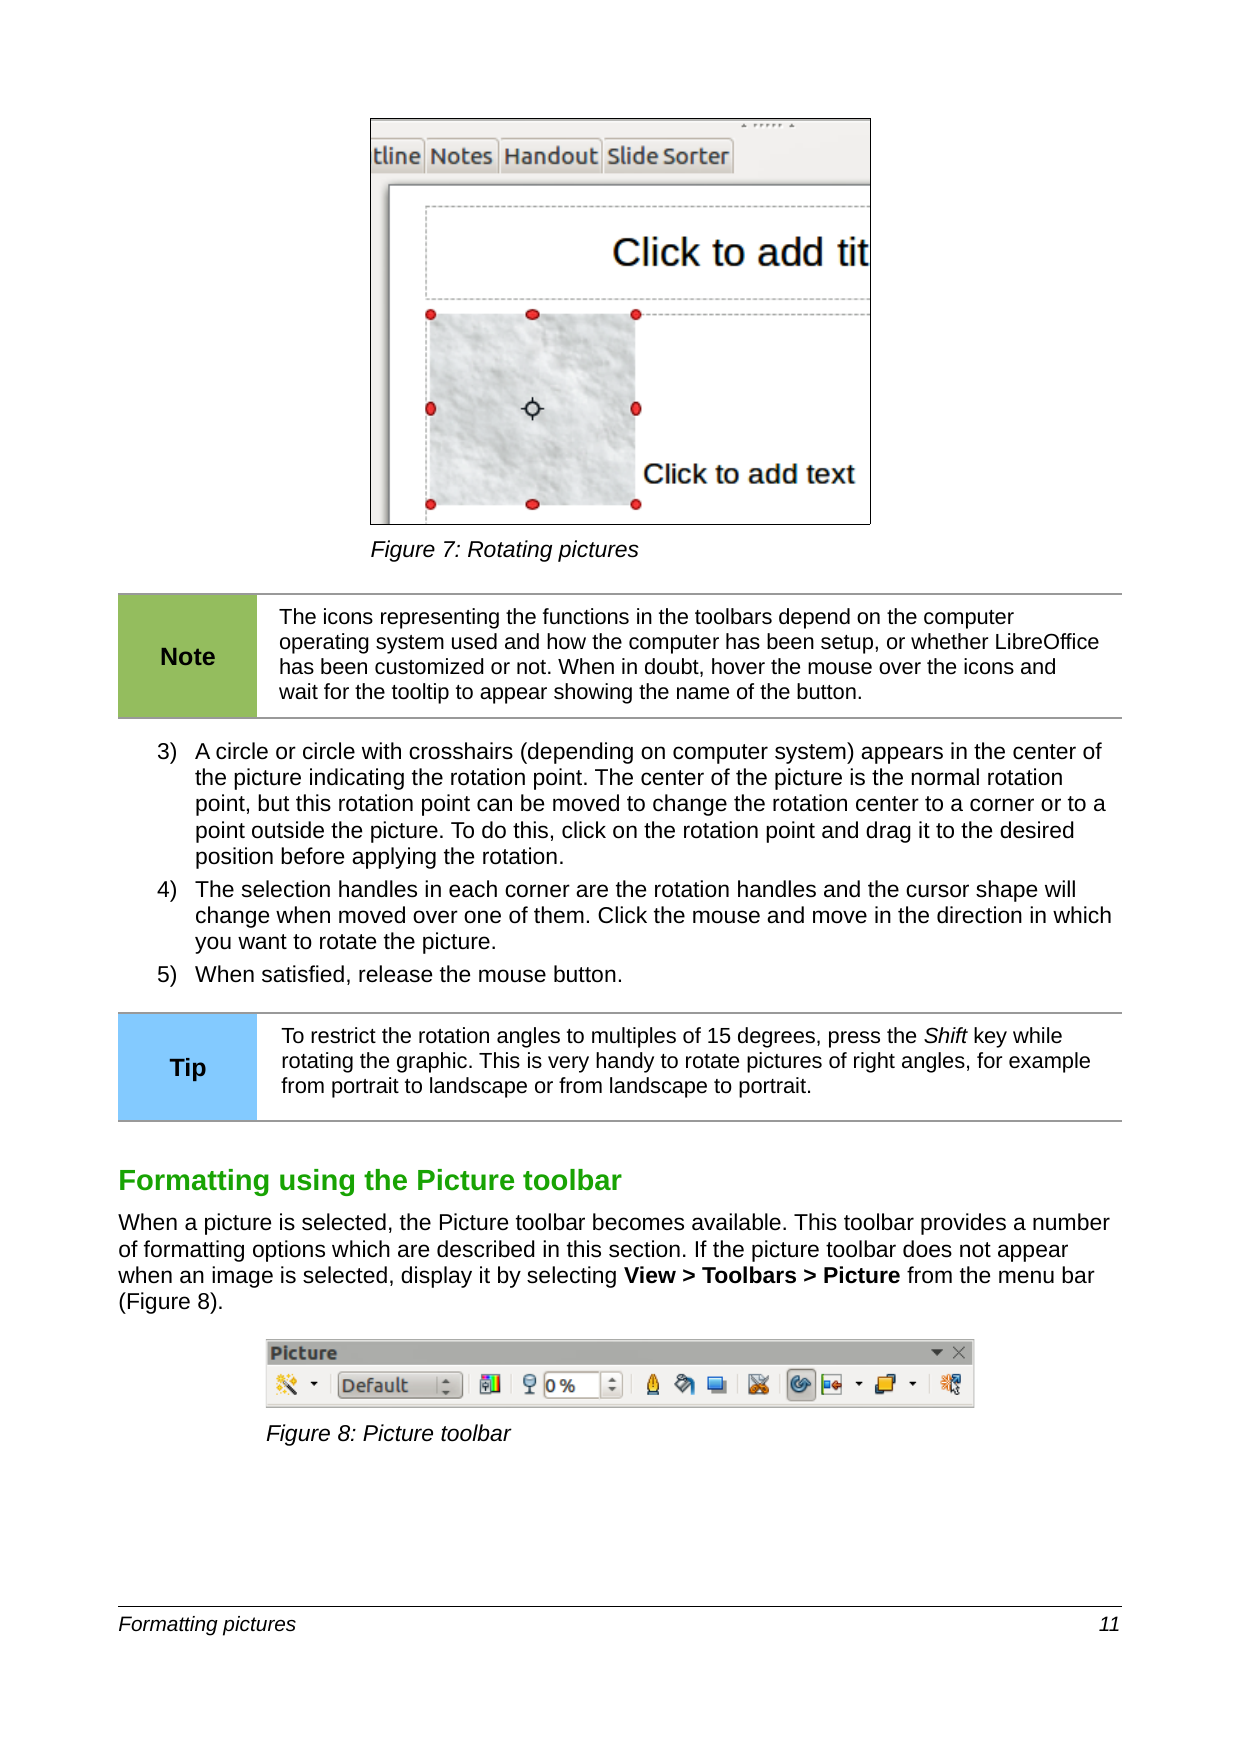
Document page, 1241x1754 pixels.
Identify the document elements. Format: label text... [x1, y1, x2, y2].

picture [371, 119, 870, 524]
list A circle or circle with crosshairs (depending on computer system) appears in the center of the picture indicating the rotation point. The center of the picture is the normal rotation point, but this rotation point can be moved to change the rotation center to a corner or to a point outside the picture. To do this, click on the rotation point and drag it to the desired position before applying the rotation. [177, 738, 1122, 869]
table_header To restrict the rotation angles to multiples of 15 degrees, press the Shift key while rotating the graphic. This is very handy to rotate pictures of right angles, for example from portrait to landscape or from landscape to portrait. [258, 1014, 1122, 1120]
picture [265, 1339, 975, 1408]
table_header Note [118, 595, 257, 717]
list The selection handles in each corner are the rotation handles and the cursor shape will change when moved over one of them. Click the mouse and move in the direction in which you want to rotate the picture. [177, 876, 1122, 955]
text When a picture is selected, the Picture toolbar becomes available. This toolbar provides a number of formatting options which are described in this section. If the picture toolbar does not appear when an image is selected, display it by selecting View > Toolbars > Picture from the menu bar (Figure 8). [118, 1209, 1122, 1314]
subtitle Formatting using the Picture toolbar [118, 1163, 1122, 1197]
table_header Tip [118, 1014, 257, 1120]
text Figure 8: Picture toolbar [266, 1420, 974, 1446]
text Figure 7: Rotating pictures [370, 536, 870, 562]
list When satisfied, release the mouse button. [177, 961, 1122, 987]
table_header The icons representing the functions in the toolbars depend on the computer operating system used and how the computer has been setup, or whether LibreOffice has been customized or not. When in doubt, hover the mouse over the icons and wait for the tooltip to appear showing the name of the button. [258, 595, 1122, 717]
